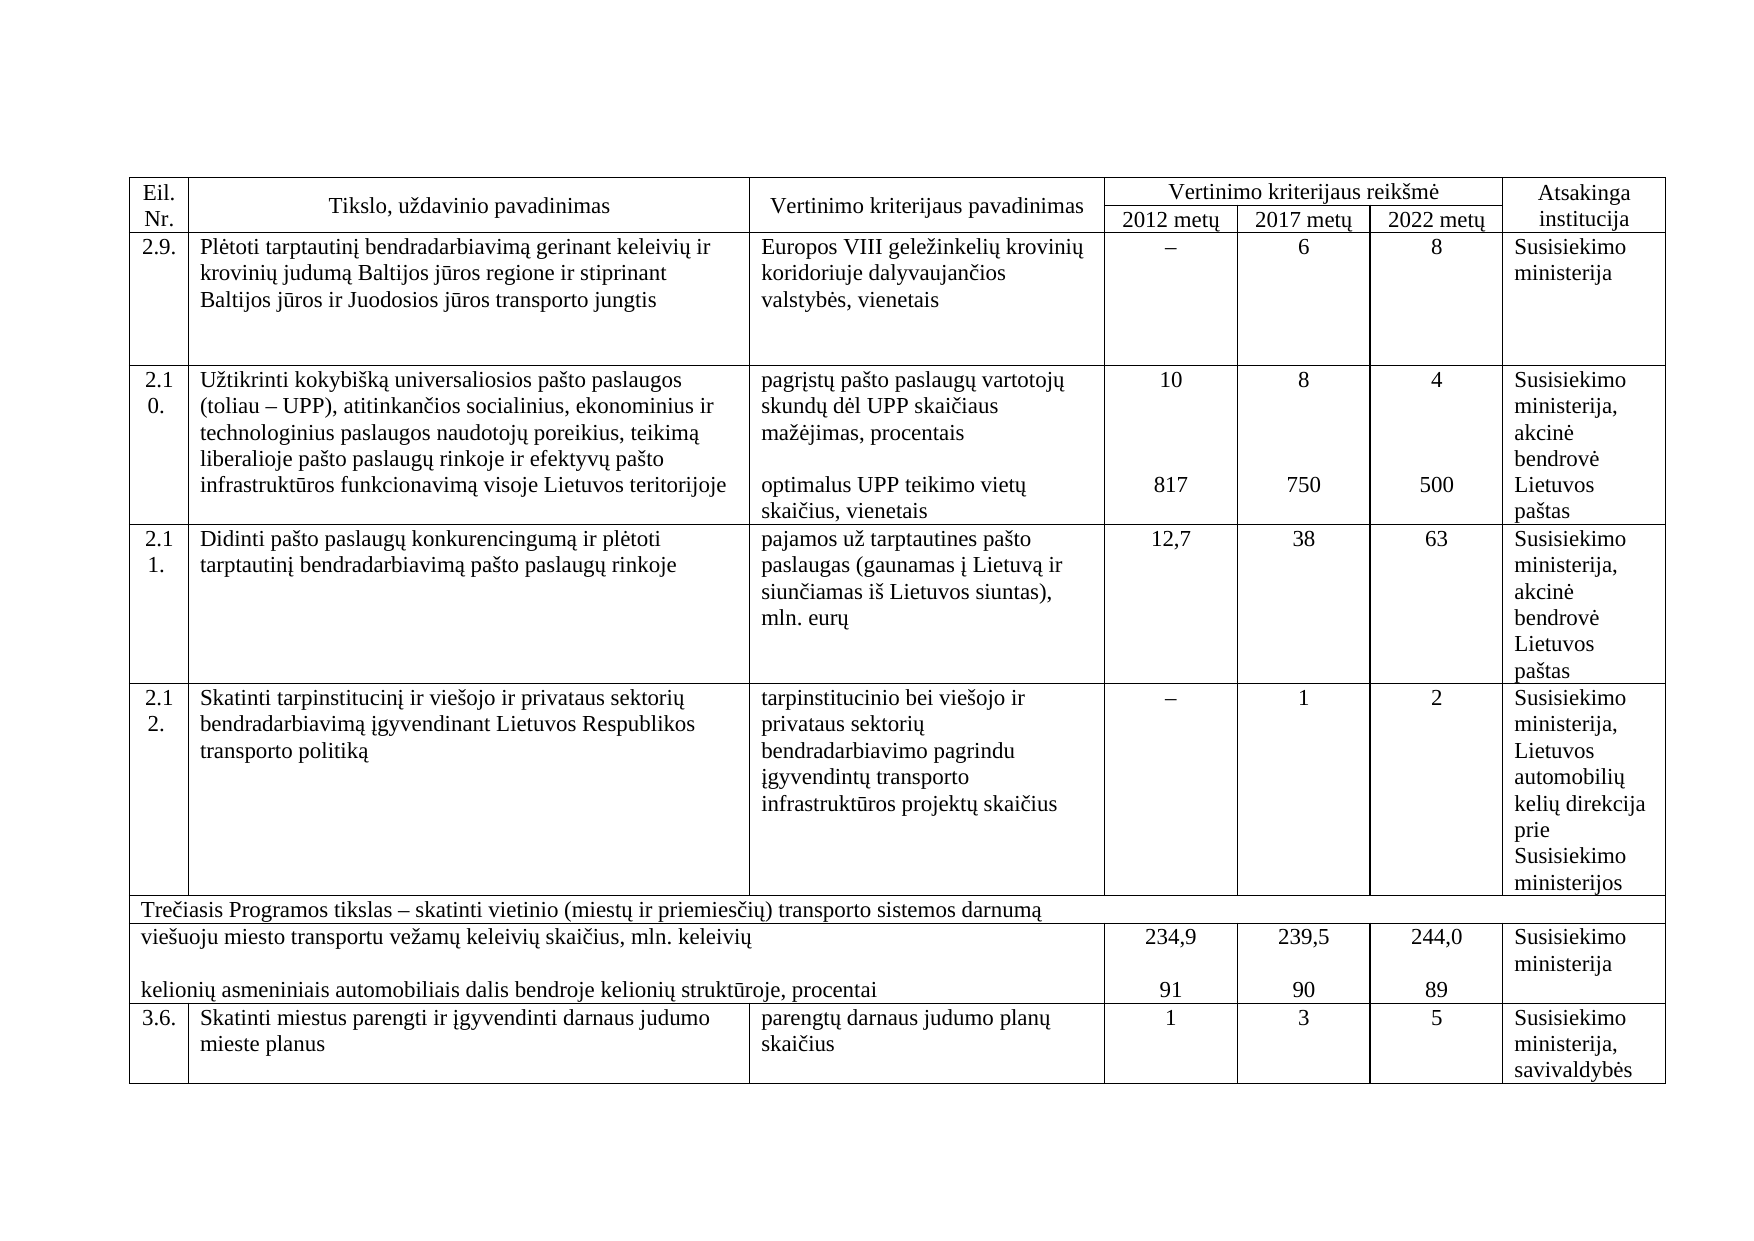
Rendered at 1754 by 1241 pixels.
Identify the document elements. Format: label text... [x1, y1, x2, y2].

table_cell Skatinti tarpinstitucinį ir viešojo ir privataus sektorių bendradarbiavimą įgyvendinant Lietuvos Respublikos transporto politiką [189, 684, 749, 895]
table_cell Plėtoti tarptautinį bendradarbiavimą gerinant keleivių ir krovinių judumą Baltijos jūros regione ir stiprinant Baltijos jūros ir Juodosios jūros transporto jungtis [189, 233, 749, 365]
table_cell 3 [1238, 1004, 1369, 1083]
table_cell 3.6. [130, 1004, 188, 1083]
table_cell 8 750 [1238, 366, 1369, 524]
table_header Tikslo, uždavinio pavadinimas [189, 178, 749, 232]
table_cell 6 [1238, 233, 1369, 365]
table_cell 1 [1238, 684, 1369, 895]
table_cell 2.9. [130, 233, 188, 365]
table_cell pagrįstų pašto paslaugų vartotojų skundų dėl UPP skaičiaus mažėjimas, procentais optimalus UPP teikimo vietų skaičius, vienetais [750, 366, 1104, 524]
table_cell 5 [1371, 1004, 1502, 1083]
table_cell 2012 metų [1105, 206, 1237, 232]
table_cell 2.11. [130, 525, 188, 683]
table_header Atsakinga institucija [1503, 178, 1665, 232]
table_cell 63 [1371, 525, 1502, 683]
table_cell 4 500 [1371, 366, 1502, 524]
table_cell 2.10. [130, 366, 188, 524]
table_cell 234,9 91 [1105, 924, 1237, 1002]
table_cell Skatinti miestus parengti ir įgyvendinti darnaus judumo mieste planus [189, 1004, 749, 1083]
table_cell 10 817 [1105, 366, 1237, 524]
table_cell 8 [1371, 233, 1502, 365]
table_cell 1 [1105, 1004, 1237, 1083]
table_cell 38 [1238, 525, 1369, 683]
table_cell viešuoju miesto transportu vežamų keleivių skaičius, mln. keleivių kelionių asmeniniais automobiliais dalis bendroje kelionių struktūroje, procentai [130, 924, 1104, 1002]
table_cell Susisiekimo ministerija, savivaldybės [1503, 1004, 1665, 1083]
table_cell tarpinstitucinio bei viešojo ir privataus sektorių bendradarbiavimo pagrindu įgyvendintų transporto infrastruktūros projektų skaičius [750, 684, 1104, 895]
table_cell 2017 metų [1238, 206, 1369, 232]
table_cell 239,5 90 [1238, 924, 1369, 1002]
table_header Eil. Nr. [130, 178, 188, 232]
table_cell 2022 metų [1371, 206, 1502, 232]
table_cell Susisiekimo ministerija [1503, 924, 1665, 1002]
table_cell Susisiekimo ministerija [1503, 233, 1665, 365]
table_cell 2.12. [130, 684, 188, 895]
table_cell pajamos už tarptautines pašto paslaugas (gaunamas į Lietuvą ir siunčiamas iš Lietuvos siuntas), mln. eurų [750, 525, 1104, 683]
table_cell Trečiasis Programos tikslas – skatinti vietinio (miestų ir priemiesčių) transporto sistemos darnumą [130, 896, 1665, 922]
table_cell 12,7 [1105, 525, 1237, 683]
table_cell Europos VIII geležinkelių krovinių koridoriuje dalyvaujančios valstybės, vienetais [750, 233, 1104, 365]
table_header Vertinimo kriterijaus pavadinimas [750, 178, 1104, 232]
table_cell 2 [1371, 684, 1502, 895]
table_cell Susisiekimo ministerija, akcinė bendrovė Lietuvos paštas [1503, 525, 1665, 683]
table_cell – [1105, 233, 1237, 365]
table_header Vertinimo kriterijaus reikšmė [1105, 178, 1502, 204]
table_cell Susisiekimo ministerija, Lietuvos automobilių kelių direkcija prie Susisiekimo ministerijos [1503, 684, 1665, 895]
table_cell Didinti pašto paslaugų konkurencingumą ir plėtoti tarptautinį bendradarbiavimą pašto paslaugų rinkoje [189, 525, 749, 683]
table_cell Susisiekimo ministerija, akcinė bendrovė Lietuvos paštas [1503, 366, 1665, 524]
table_cell Užtikrinti kokybišką universaliosios pašto paslaugos (toliau – UPP), atitinkančios socialinius, ekonominius ir technologinius paslaugos naudotojų poreikius, teikimą liberalioje pašto paslaugų rinkoje ir efektyvų pašto infrastruktūros funkcionavimą visoje Lietuvos teritorijoje [189, 366, 749, 524]
table_cell 244,0 89 [1371, 924, 1502, 1002]
table_cell parengtų darnaus judumo planų skaičius [750, 1004, 1104, 1083]
table_cell – [1105, 684, 1237, 895]
